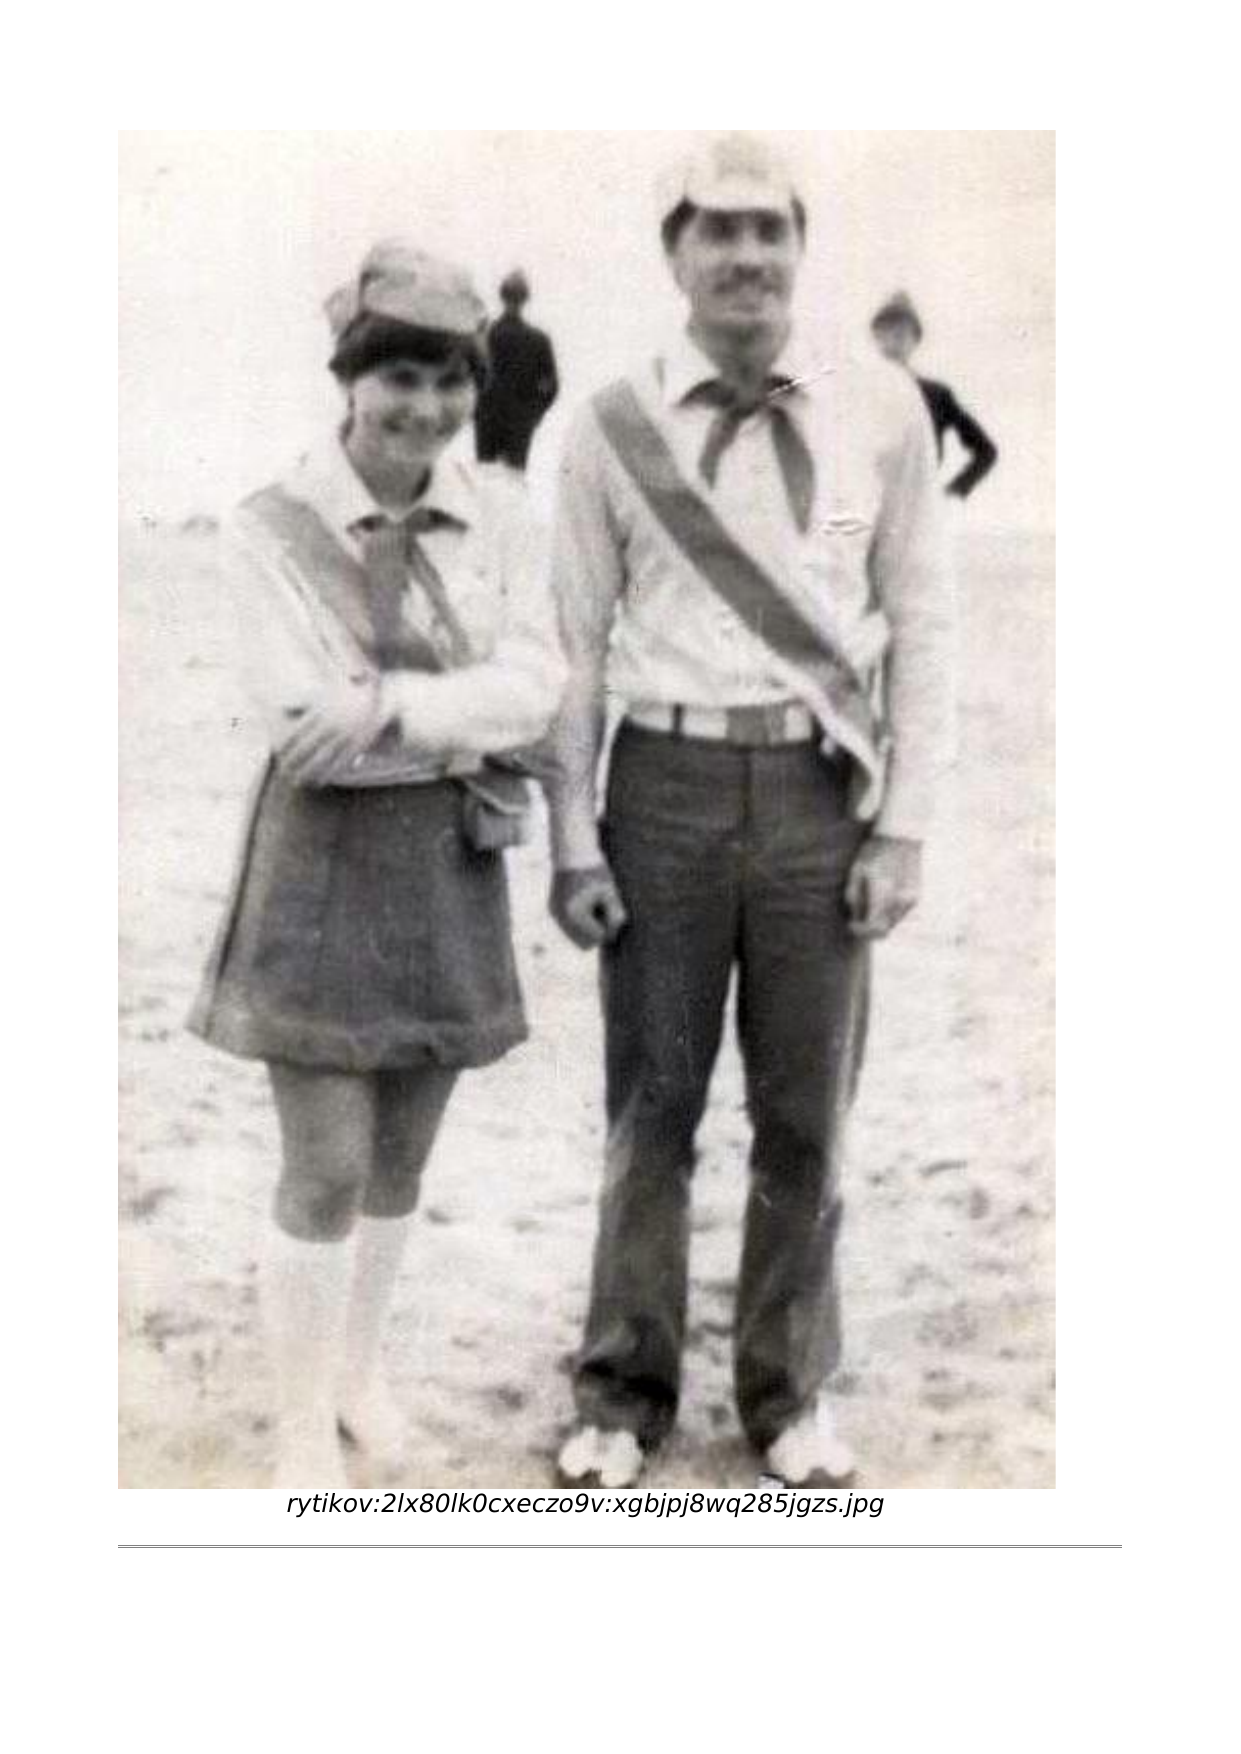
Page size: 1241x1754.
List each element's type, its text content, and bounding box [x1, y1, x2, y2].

text rytikov:2lx80lk0cxeczo9v:xgbjpj8wq285jgzs.jpg [118, 1489, 1056, 1518]
picture [118, 130, 1056, 1489]
